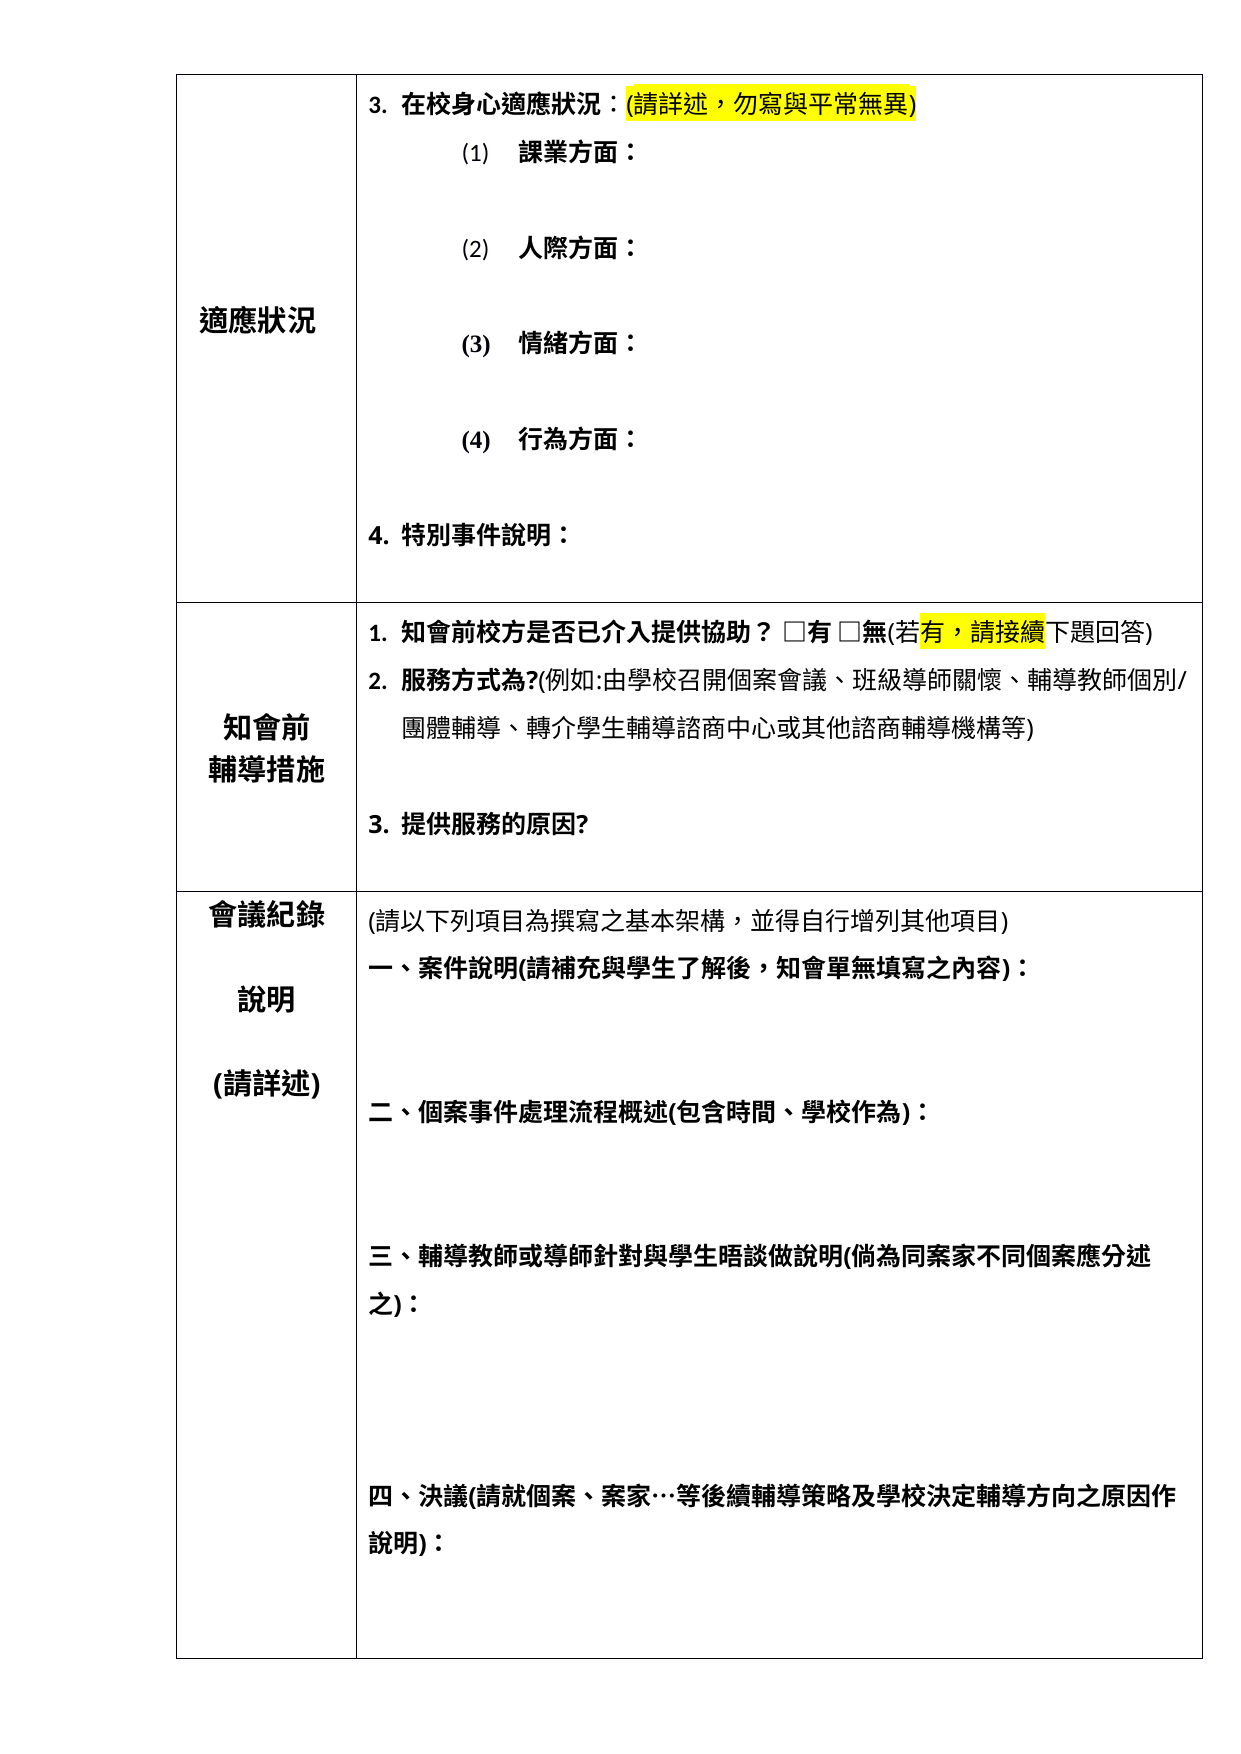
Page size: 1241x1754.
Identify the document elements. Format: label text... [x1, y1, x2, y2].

table_cell (請以下列項目為撰寫之基本架構，並得自行增列其他項目) 一、案件說明(請補充與學生了解後，知會單無填寫之內容)： 二、個案事件處理流程概述(包含時間、學校作為)： 三、輔導教師或導師針對與學生晤談做說明(倘為同案家不同個案應分述之)： 四、決議(請就個案、案家…等後續輔導策略及學校決定輔導方向之原因作說明)： [357, 892, 1202, 1658]
table_cell 知會前 輔導措施 [177, 603, 356, 891]
table_cell 身分：□一般生；□特教生： 出缺席情形：□穩定；□不穩定：一週平均到校天數 天 在校身心適應狀況：(請詳述，勿寫與平常無異) 課業方面： 人際方面： 情緒方面： 行為方面： 特別事件說明： [357, 75, 1202, 602]
table_cell 會議紀錄 說明 (請詳述) [177, 892, 356, 1658]
table_cell 知會前校方是否已介入提供協助？ □有 □無(若有，請接續下題回答) 服務方式為?(例如:由學校召開個案會議、班級導師關懷、輔導教師個別/團體輔導、轉介學生輔導諮商中心或其他諮商輔導機構等) 提供服務的原因? [357, 603, 1202, 891]
table_cell 適應狀況 [177, 75, 356, 602]
